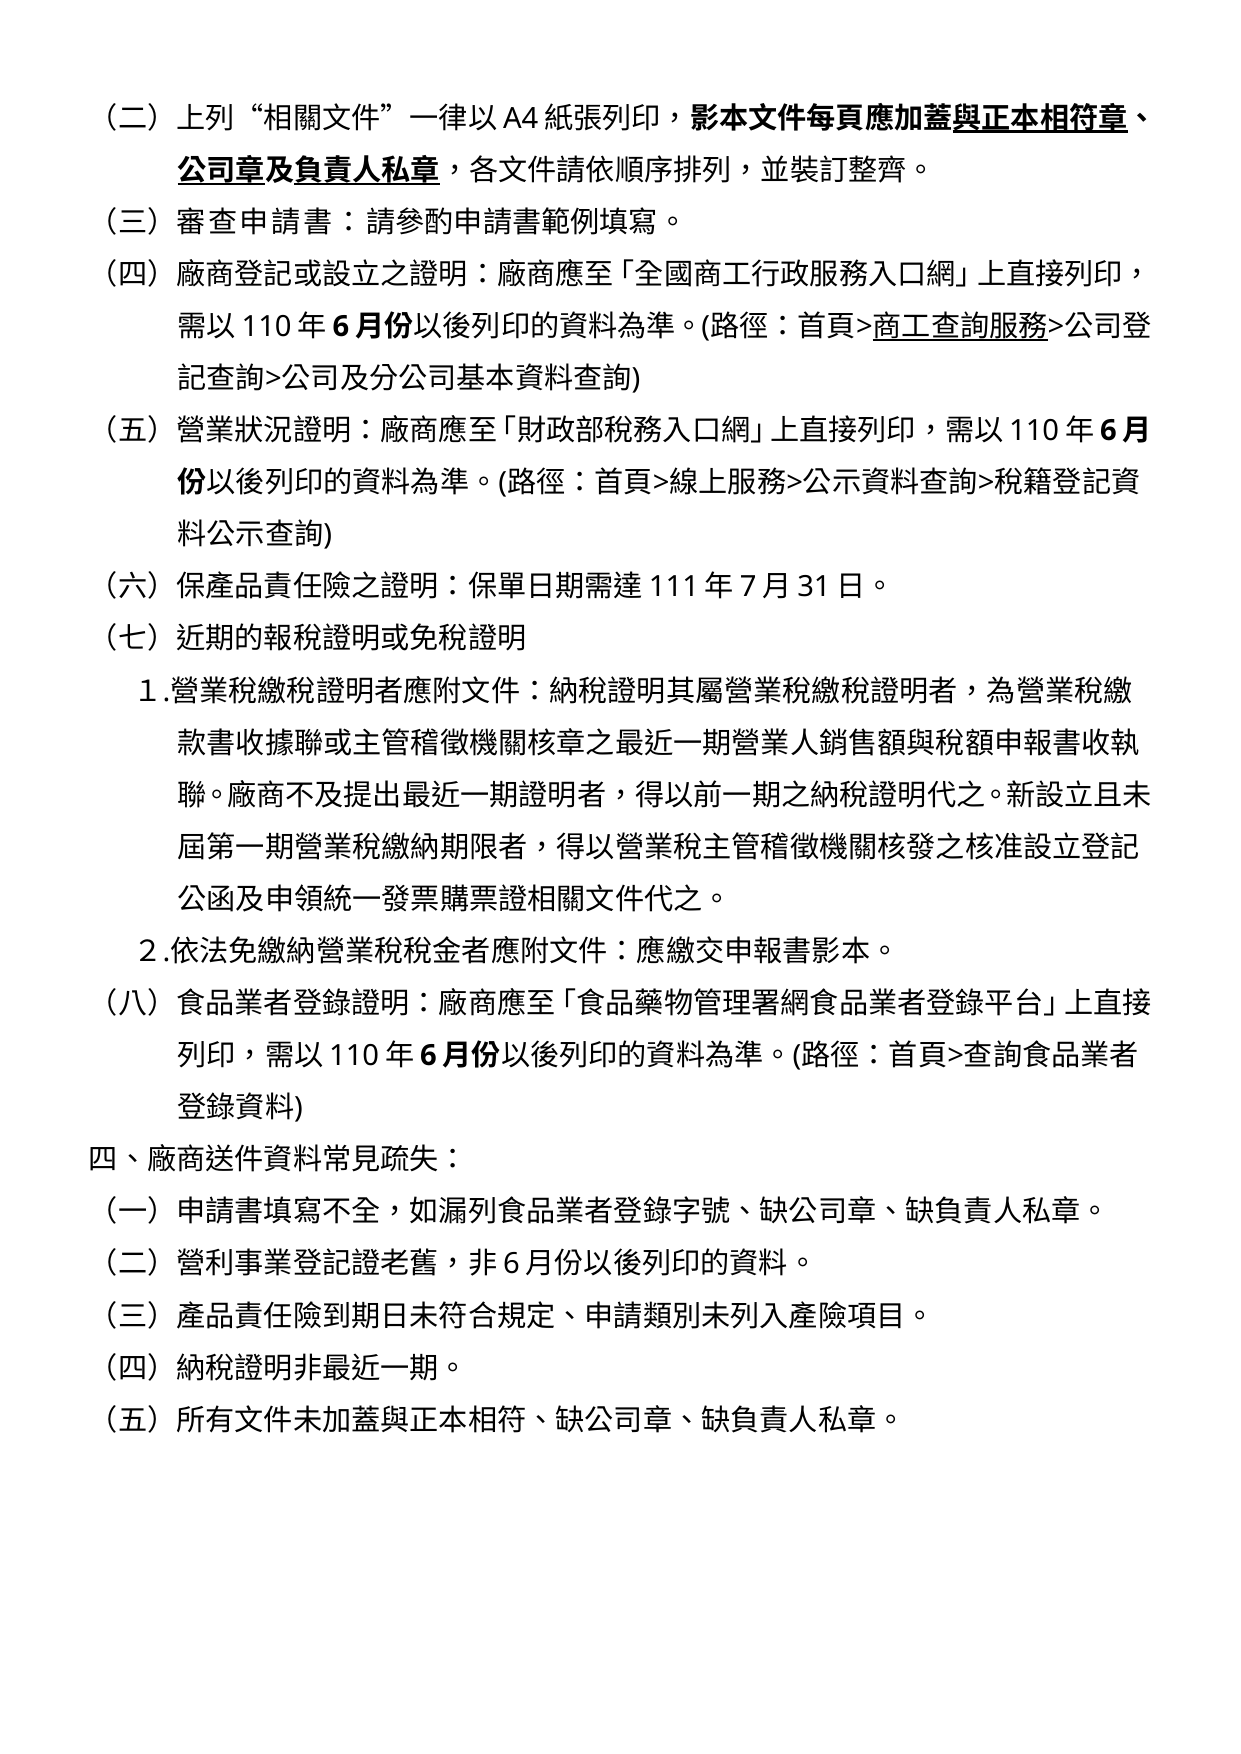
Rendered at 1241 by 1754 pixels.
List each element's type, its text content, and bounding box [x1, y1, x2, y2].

text （三）產品責任險到期日未符合規定、申請類別未列入產險項目。 [89, 1284, 1152, 1336]
text （六）保產品責任險之證明：保單日期需達111年7月31日。 [89, 555, 1152, 607]
text １.營業稅繳稅證明者應附文件：納稅證明其屬營業稅繳稅證明者，為營業稅繳款書收據聯或主管稽徵機關核章之最近一期營業人銷售額與稅額申報書收執聯。廠商不及提出最近一期證明者，得以前一期之納稅證明代之。新設立且未屆第一期營業稅繳納期限者，得以營業稅主管稽徵機關核發之核准設立登記公函及申領統一發票購票證相關文件代之。 [133, 659, 1152, 920]
text （五）所有文件未加蓋與正本相符、缺公司章、缺負責人私章。 [89, 1388, 1152, 1441]
text （一）申請書填寫不全，如漏列食品業者登錄字號、缺公司章、缺負責人私章。 [89, 1180, 1152, 1232]
text （八）食品業者登錄證明：廠商應至「食品藥物管理署網食品業者登錄平台」上直接列印，需以110年6月份以後列印的資料為準。(路徑：首頁>查詢食品業者登錄資料) [89, 972, 1152, 1128]
text （七）近期的報稅證明或免稅證明 [89, 607, 1152, 659]
text （四）納稅證明非最近一期。 [89, 1336, 1152, 1388]
text （二）上列“相關文件”一律以A4紙張列印，影本文件每頁應加蓋與正本相符章、公司章及負責人私章，各文件請依順序排列，並裝訂整齊。 [89, 86, 1152, 191]
text （三）審查申請書：請參酌申請書範例填寫。 [89, 191, 1152, 243]
text ２.依法免繳納營業稅稅金者應附文件：應繳交申報書影本。 [133, 920, 1152, 972]
text （五）營業狀況證明：廠商應至「財政部稅務入口網」上直接列印，需以110年6月份以後列印的資料為準。(路徑：首頁>線上服務>公示資料查詢>稅籍登記資料公示查詢) [89, 399, 1152, 555]
text 四、廠商送件資料常見疏失： [89, 1128, 1152, 1180]
text （四）廠商登記或設立之證明：廠商應至「全國商工行政服務入口網」上直接列印，需以110年6月份以後列印的資料為準。(路徑：首頁>商工查詢服務>公司登記查詢>公司及分公司基本資料查詢) [89, 243, 1152, 399]
text （二）營利事業登記證老舊，非6月份以後列印的資料。 [89, 1232, 1152, 1284]
